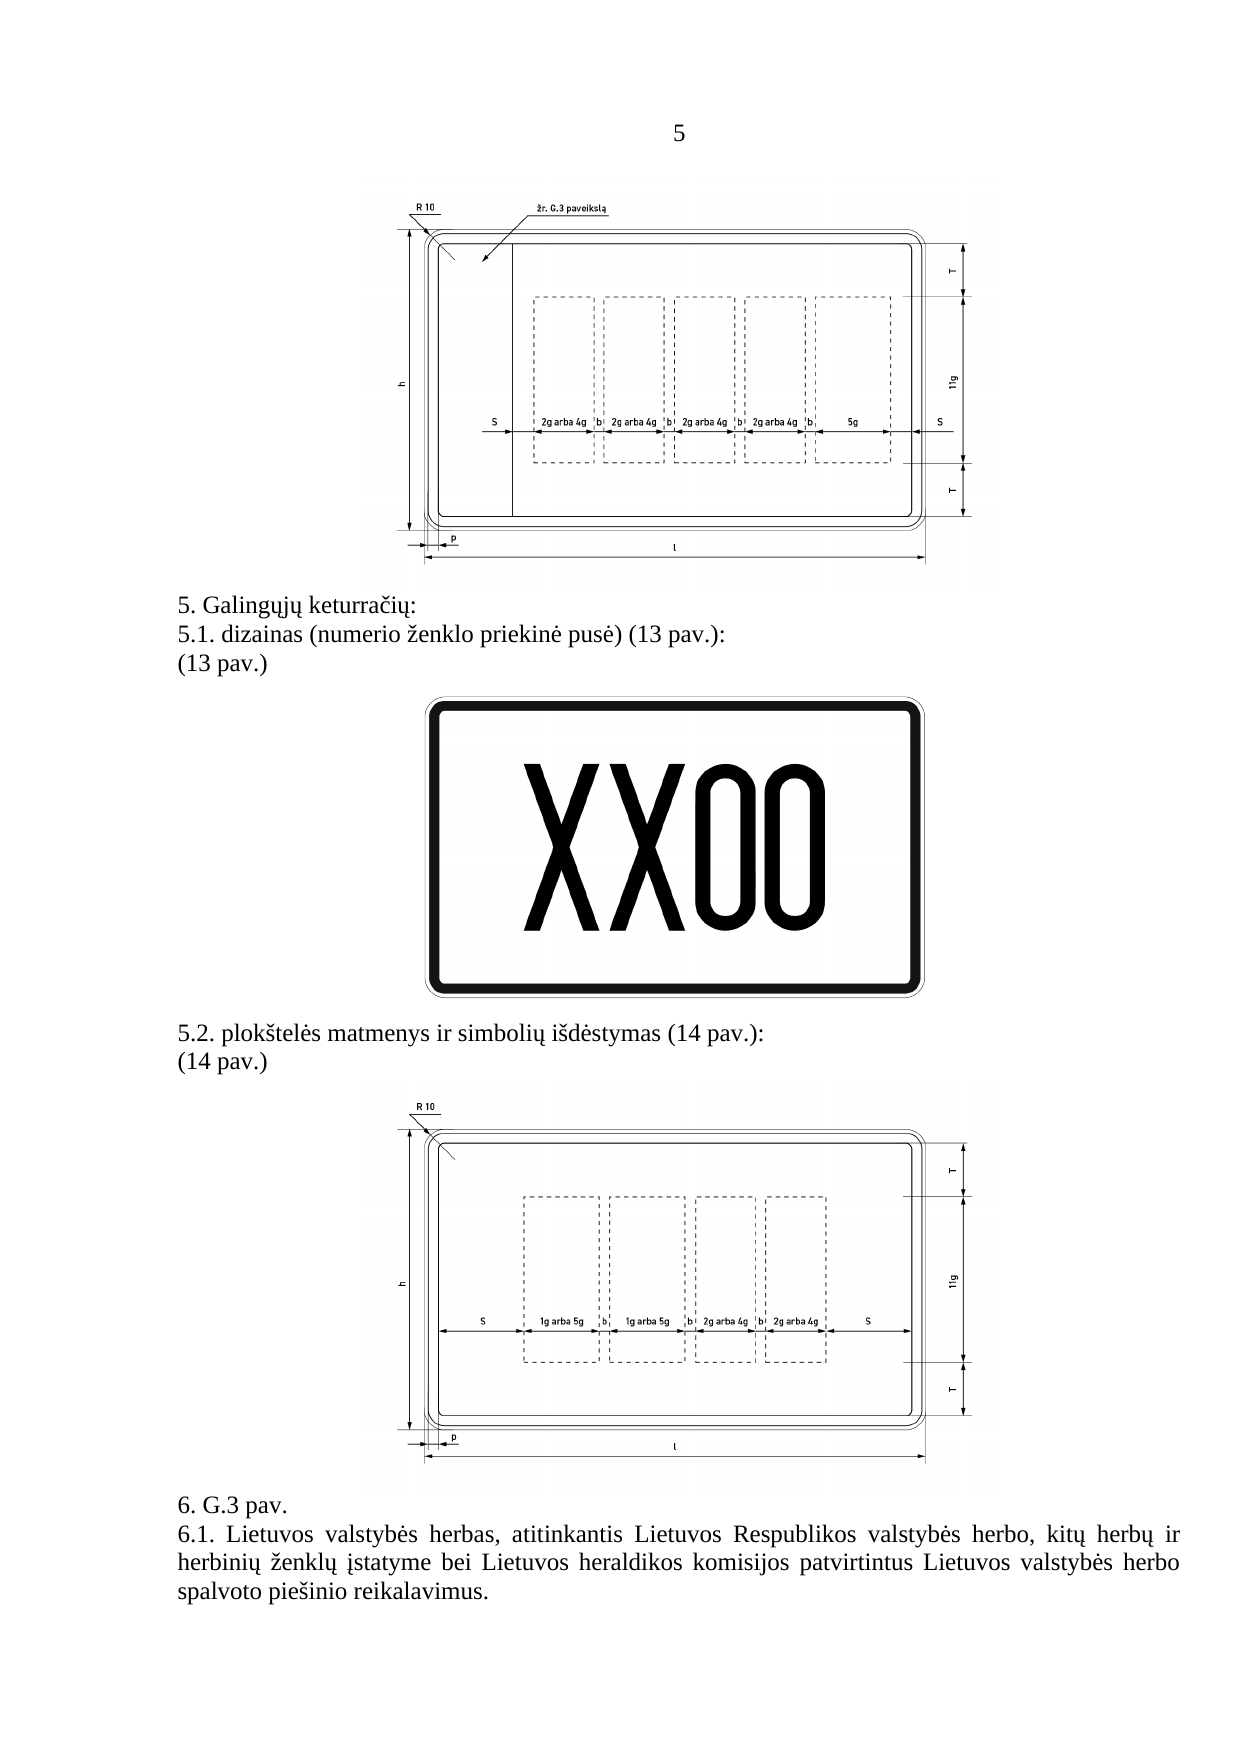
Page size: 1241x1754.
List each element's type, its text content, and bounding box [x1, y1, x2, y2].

text 5.2. plokštelės matmenys ir simbolių išdėstymas (14 pav.): [177, 1018, 1181, 1046]
text 5. Galingųjų keturračių: [177, 590, 1181, 619]
text 6.1. Lietuvos valstybės herbas, atitinkantis Lietuvos Respublikos valstybės herbo, kitų herbų ir herbinių ženklų įstatyme bei Lietuvos heraldikos komisijos patvirtintus Lietuvos valstybės herbo spalvoto piešinio reikalavimus. [177, 1519, 1181, 1605]
text (13 pav.) [177, 648, 1181, 677]
text 5.1. dizainas (numerio ženklo priekinė pusė) (13 pav.): [177, 619, 1181, 648]
text (14 pav.) [177, 1046, 1181, 1075]
text 6. G.3 pav. [177, 1490, 1181, 1519]
